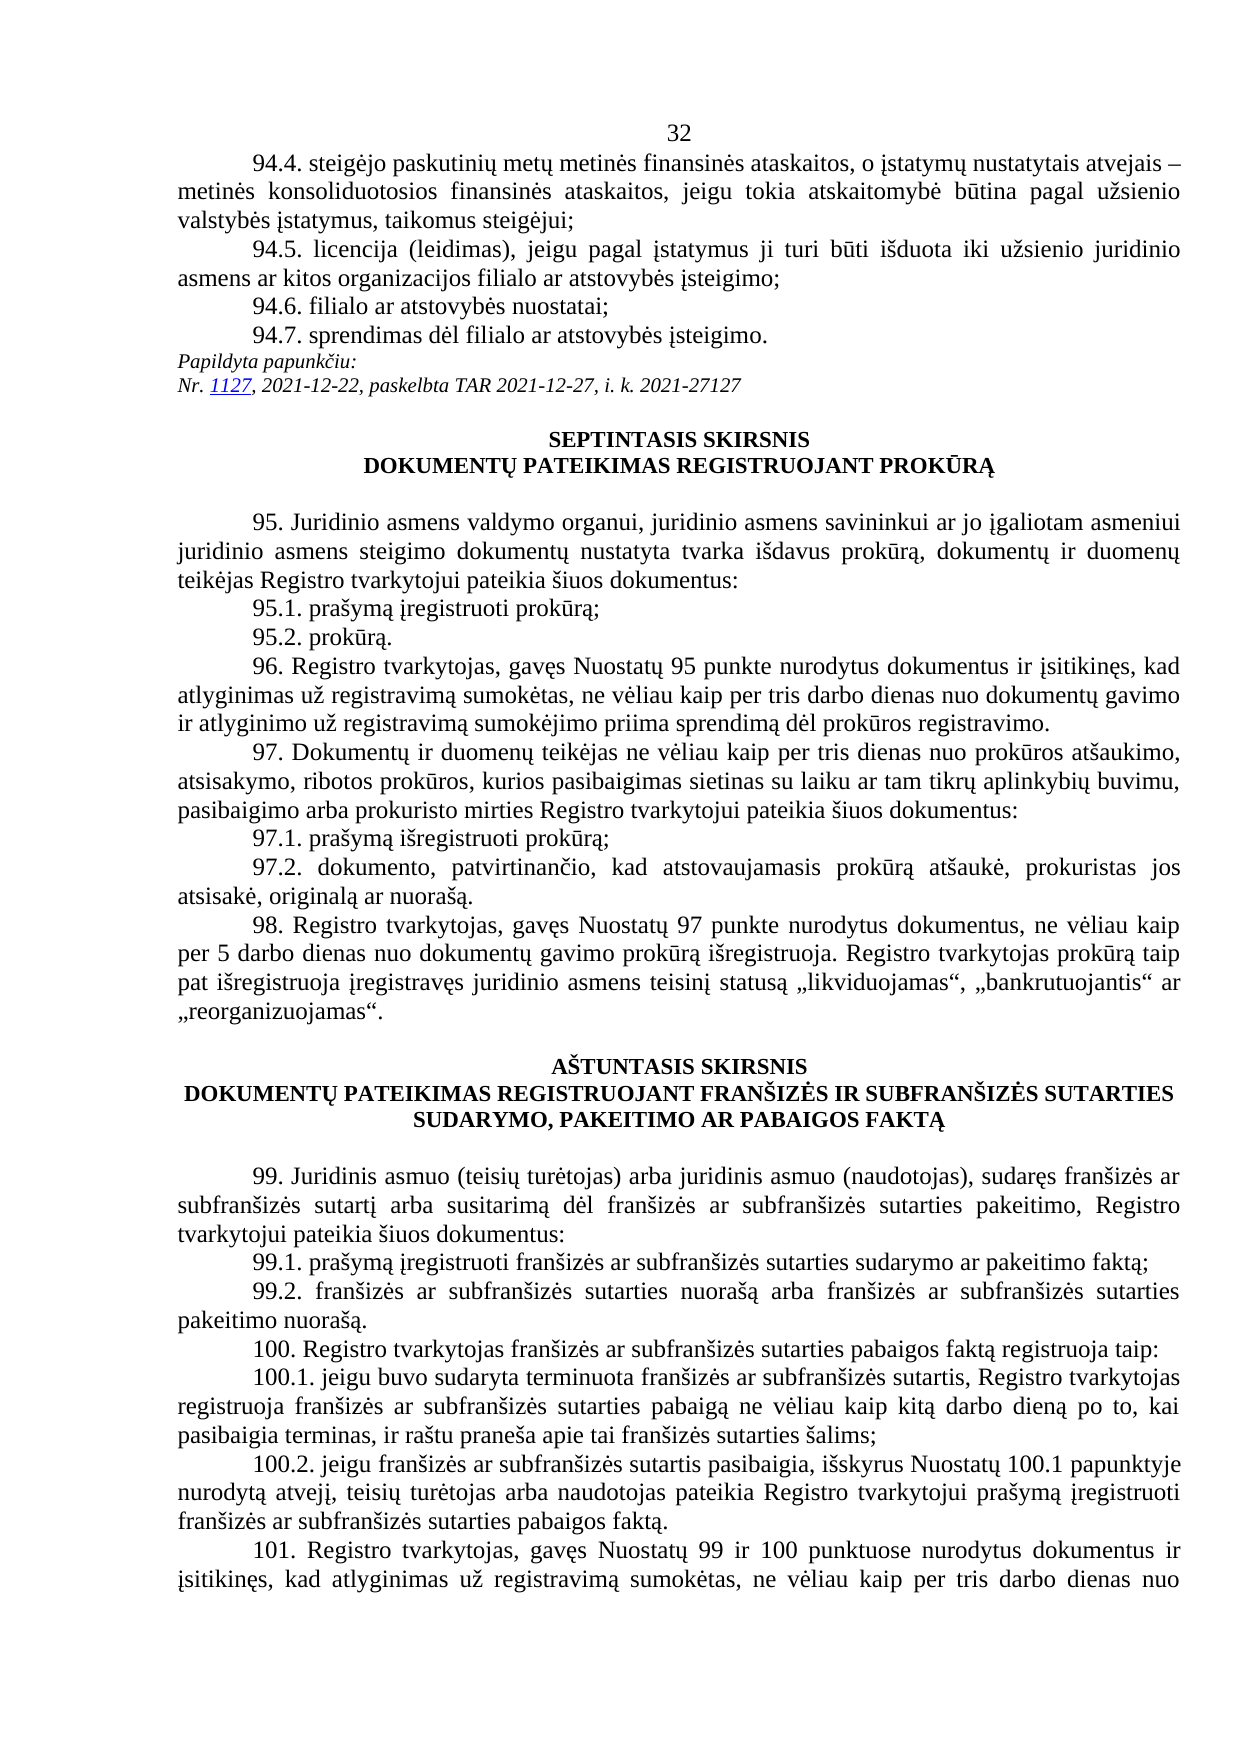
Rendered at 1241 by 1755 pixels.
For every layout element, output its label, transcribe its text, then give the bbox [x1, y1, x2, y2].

text DOKUMENTŲ PATEIKIMAS REGISTRUOJANT PROKŪRĄ [177, 452, 1181, 478]
text 94.5. licencija (leidimas), jeigu pagal įstatymus ji turi būti išduota iki užsienio juridinio asmens ar kitos organizacijos filialo ar atstovybės įsteigimo; [177, 234, 1181, 291]
text 97. Dokumentų ir duomenų teikėjas ne vėliau kaip per tris dienas nuo prokūros atšaukimo, atsisakymo, ribotos prokūros, kurios pasibaigimas sietinas su laiku ar tam tikrų aplinkybių buvimu, pasibaigimo arba prokuristo mirties Registro tvarkytojui pateikia šiuos dokumentus: [177, 737, 1181, 823]
text 95. Juridinio asmens valdymo organui, juridinio asmens savininkui ar jo įgaliotam asmeniui juridinio asmens steigimo dokumentų nustatyta tvarka išdavus prokūrą, dokumentų ir duomenų teikėjas Registro tvarkytojui pateikia šiuos dokumentus: [177, 507, 1181, 593]
text 94.7. sprendimas dėl filialo ar atstovybės įsteigimo. [177, 320, 1181, 349]
text 101. Registro tvarkytojas, gavęs Nuostatų 99 ir 100 punktuose nurodytus dokumentus ir įsitikinęs, kad atlyginimas už registravimą sumokėtas, ne vėliau kaip per tris darbo dienas nuo [177, 1535, 1181, 1592]
text 94.6. filialo ar atstovybės nuostatai; [177, 291, 1181, 320]
text DOKUMENTŲ PATEIKIMAS REGISTRUOJANT FRANŠIZĖS IR SUBFRANŠIZĖS SUTARTIES SUDARYMO, PAKEITIMO AR PABAIGOS FAKTĄ [177, 1080, 1181, 1132]
text 99. Juridinis asmuo (teisių turėtojas) arba juridinis asmuo (naudotojas), sudaręs franšizės ar subfranšizės sutartį arba susitarimą dėl franšizės ar subfranšizės sutarties pakeitimo, Registro tvarkytojui pateikia šiuos dokumentus: [177, 1161, 1181, 1247]
text 100. Registro tvarkytojas franšizės ar subfranšizės sutarties pabaigos faktą registruoja taip: [177, 1334, 1181, 1362]
text 95.1. prašymą įregistruoti prokūrą; [177, 593, 1181, 622]
text Papildyta papunkčiu: [177, 349, 1181, 373]
text 97.1. prašymą išregistruoti prokūrą; [177, 823, 1181, 852]
text 95.2. prokūrą. [177, 622, 1181, 651]
text 96. Registro tvarkytojas, gavęs Nuostatų 95 punkte nurodytus dokumentus ir įsitikinęs, kad atlyginimas už registravimą sumokėtas, ne vėliau kaip per tris darbo dienas nuo dokumentų gavimo ir atlyginimo už registravimą sumokėjimo priima sprendimą dėl prokūros registravimo. [177, 651, 1181, 737]
text SEPTINTASIS SKIRSNIS [177, 426, 1181, 452]
text 94.4. steigėjo paskutinių metų metinės finansinės ataskaitos, o įstatymų nustatytais atvejais – metinės konsoliduotosios finansinės ataskaitos, jeigu tokia atskaitomybė būtina pagal užsienio valstybės įstatymus, taikomus steigėjui; [177, 148, 1181, 234]
text 99.2. franšizės ar subfranšizės sutarties nuorašą arba franšizės ar subfranšizės sutarties pakeitimo nuorašą. [177, 1276, 1181, 1334]
text 98. Registro tvarkytojas, gavęs Nuostatų 97 punkte nurodytus dokumentus, ne vėliau kaip per 5 darbo dienas nuo dokumentų gavimo prokūrą išregistruoja. Registro tvarkytojas prokūrą taip pat išregistruoja įregistravęs juridinio asmens teisinį statusą „likviduojamas“, „bankrutuojantis“ ar „reorganizuojamas“. [177, 910, 1181, 1025]
text AŠTUNTASIS SKIRSNIS [177, 1053, 1181, 1080]
text Nr. 1127, 2021-12-22, paskelbta TAR 2021-12-27, i. k. 2021-27127 [177, 373, 1181, 397]
text 99.1. prašymą įregistruoti franšizės ar subfranšizės sutarties sudarymo ar pakeitimo faktą; [177, 1247, 1181, 1276]
text 97.2. dokumento, patvirtinančio, kad atstovaujamasis prokūrą atšaukė, prokuristas jos atsisakė, originalą ar nuorašą. [177, 852, 1181, 910]
text 100.1. jeigu buvo sudaryta terminuota franšizės ar subfranšizės sutartis, Registro tvarkytojas registruoja franšizės ar subfranšizės sutarties pabaigą ne vėliau kaip kitą darbo dieną po to, kai pasibaigia terminas, ir raštu praneša apie tai franšizės sutarties šalims; [177, 1362, 1181, 1449]
text 100.2. jeigu franšizės ar subfranšizės sutartis pasibaigia, išskyrus Nuostatų 100.1 papunktyje nurodytą atvejį, teisių turėtojas arba naudotojas pateikia Registro tvarkytojui prašymą įregistruoti franšizės ar subfranšizės sutarties pabaigos faktą. [177, 1449, 1181, 1535]
